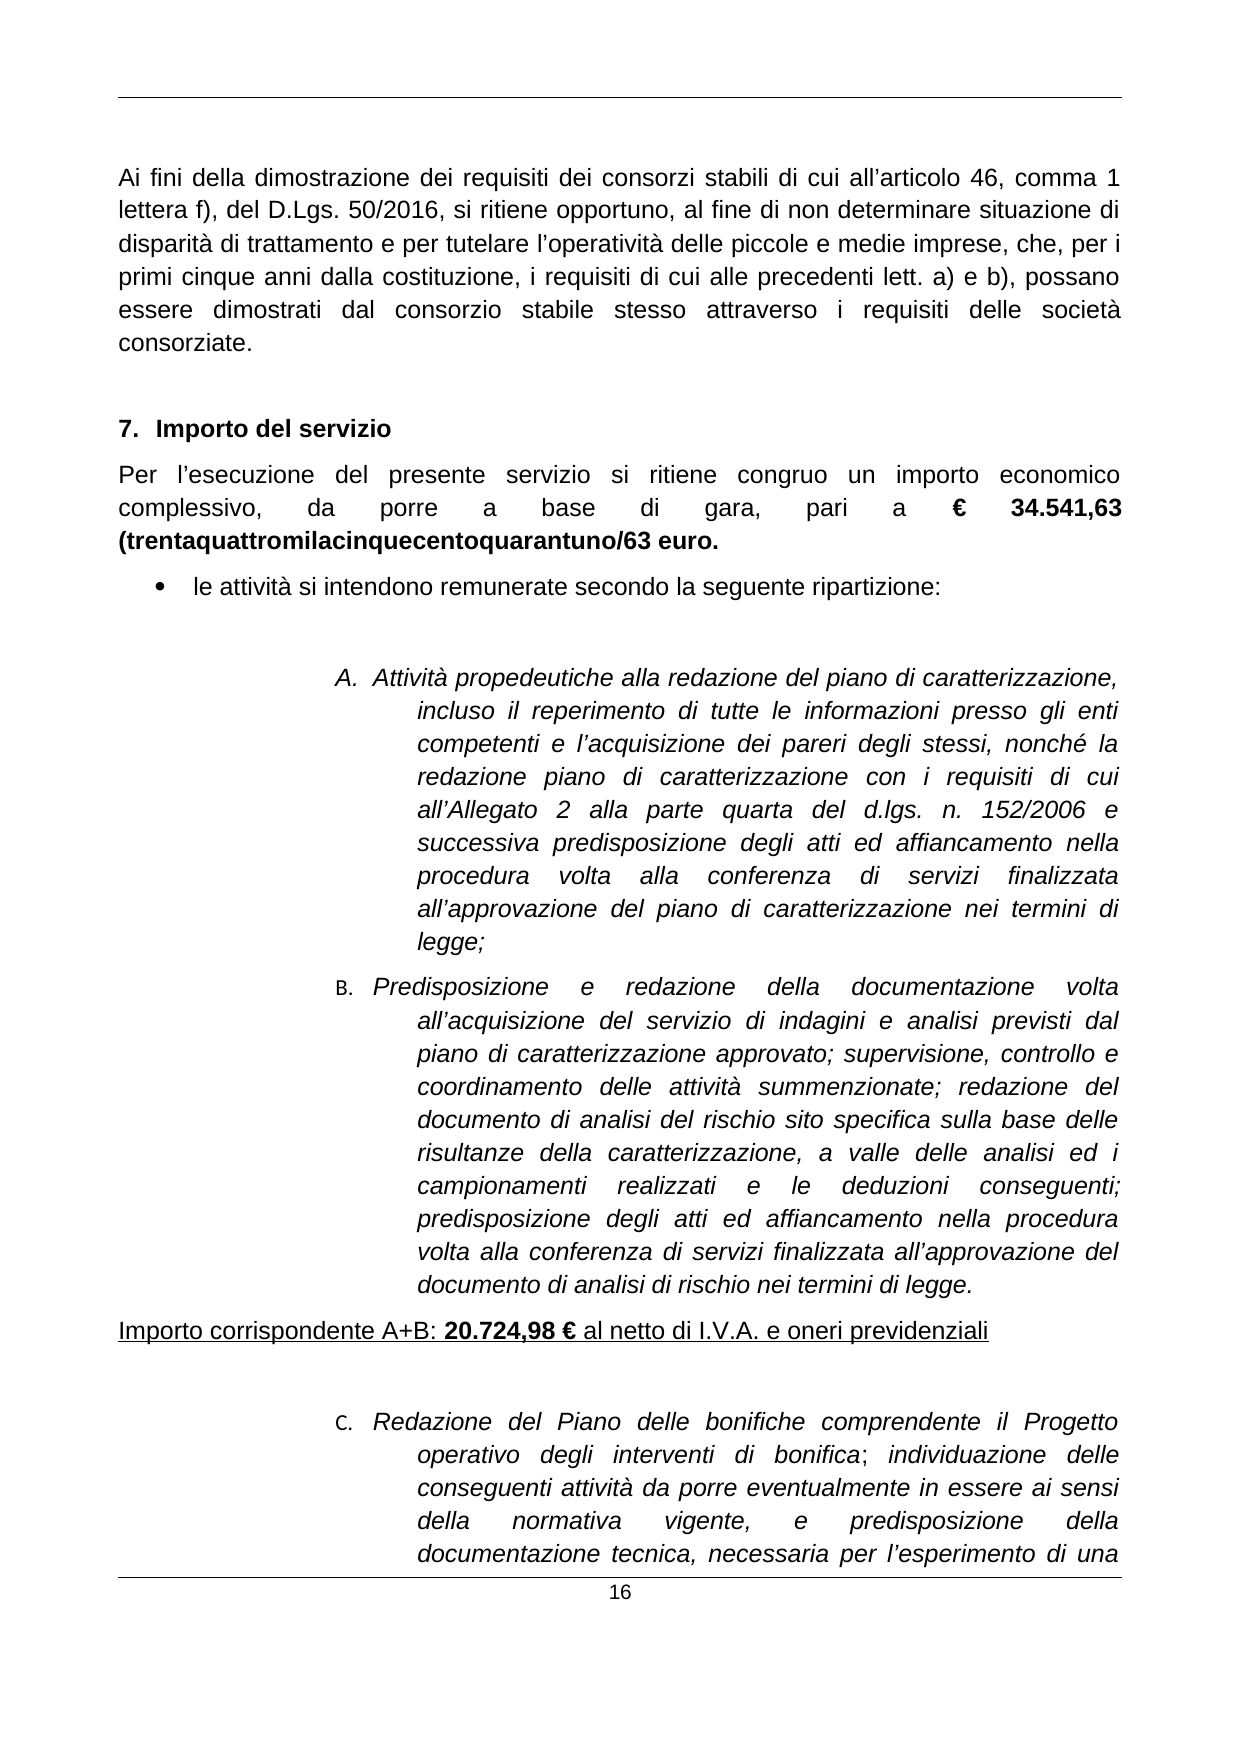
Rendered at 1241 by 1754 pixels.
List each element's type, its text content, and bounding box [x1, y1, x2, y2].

text Per l’esecuzione del presente servizio si ritiene congruo un importo economico complessivo, da porre a base di gara, pari a € 34.541,63 (trentaquattromilacinquecentoquarantuno/63 euro. [118, 460, 1122, 555]
list Attività propedeutiche alla redazione del piano di caratterizzazione, incluso il reperimento di tutte le informazioni presso gli enti competenti e l’acquisizione dei pareri degli stessi, nonché la redazione piano di caratterizzazione con i requisiti di cui all’Allegato 2 alla parte quarta del d.lgs. n. 152/2006 e successiva predisposizione degli atti ed affiancamento nella procedura volta alla conferenza di servizi finalizzata all’approvazione del piano di caratterizzazione nei termini di legge; [335, 663, 1122, 956]
list Importo del servizio [118, 414, 1122, 443]
text Importo corrispondente A+B: 20.724,98 € al netto di I.V.A. e oneri previdenziali [118, 1316, 1122, 1344]
list le attività si intendono remunerate secondo la seguente ripartizione: [156, 571, 1122, 600]
list Predisposizione e redazione della documentazione volta all’acquisizione del servizio di indagini e analisi previsti dal piano di caratterizzazione approvato; supervisione, controllo e coordinamento delle attività summenzionate; redazione del documento di analisi del rischio sito specifica sulla base delle risultanze della caratterizzazione, a valle delle analisi ed i campionamenti realizzati e le deduzioni conseguenti; predisposizione degli atti ed affiancamento nella procedura volta alla conferenza di servizi finalizzata all’approvazione del documento di analisi di rischio nei termini di legge. [335, 972, 1122, 1299]
text Ai fini della dimostrazione dei requisiti dei consorzi stabili di cui all’articolo 46, comma 1 lettera f), del D.Lgs. 50/2016, si ritiene opportuno, al fine di non determinare situazione di disparità di trattamento e per tutelare l’operatività delle piccole e medie imprese, che, per i primi cinque anni dalla costituzione, i requisiti di cui alle precedenti lett. a) e b), possano essere dimostrati dal consorzio stabile stesso attraverso i requisiti delle società consorziate. [118, 162, 1122, 356]
list Redazione del Piano delle bonifiche comprendente il Progetto operativo degli interventi di bonifica; individuazione delle conseguenti attività da porre eventualmente in essere ai sensi della normativa vigente, e predisposizione della documentazione tecnica, necessaria per l’esperimento di una [335, 1407, 1122, 1568]
